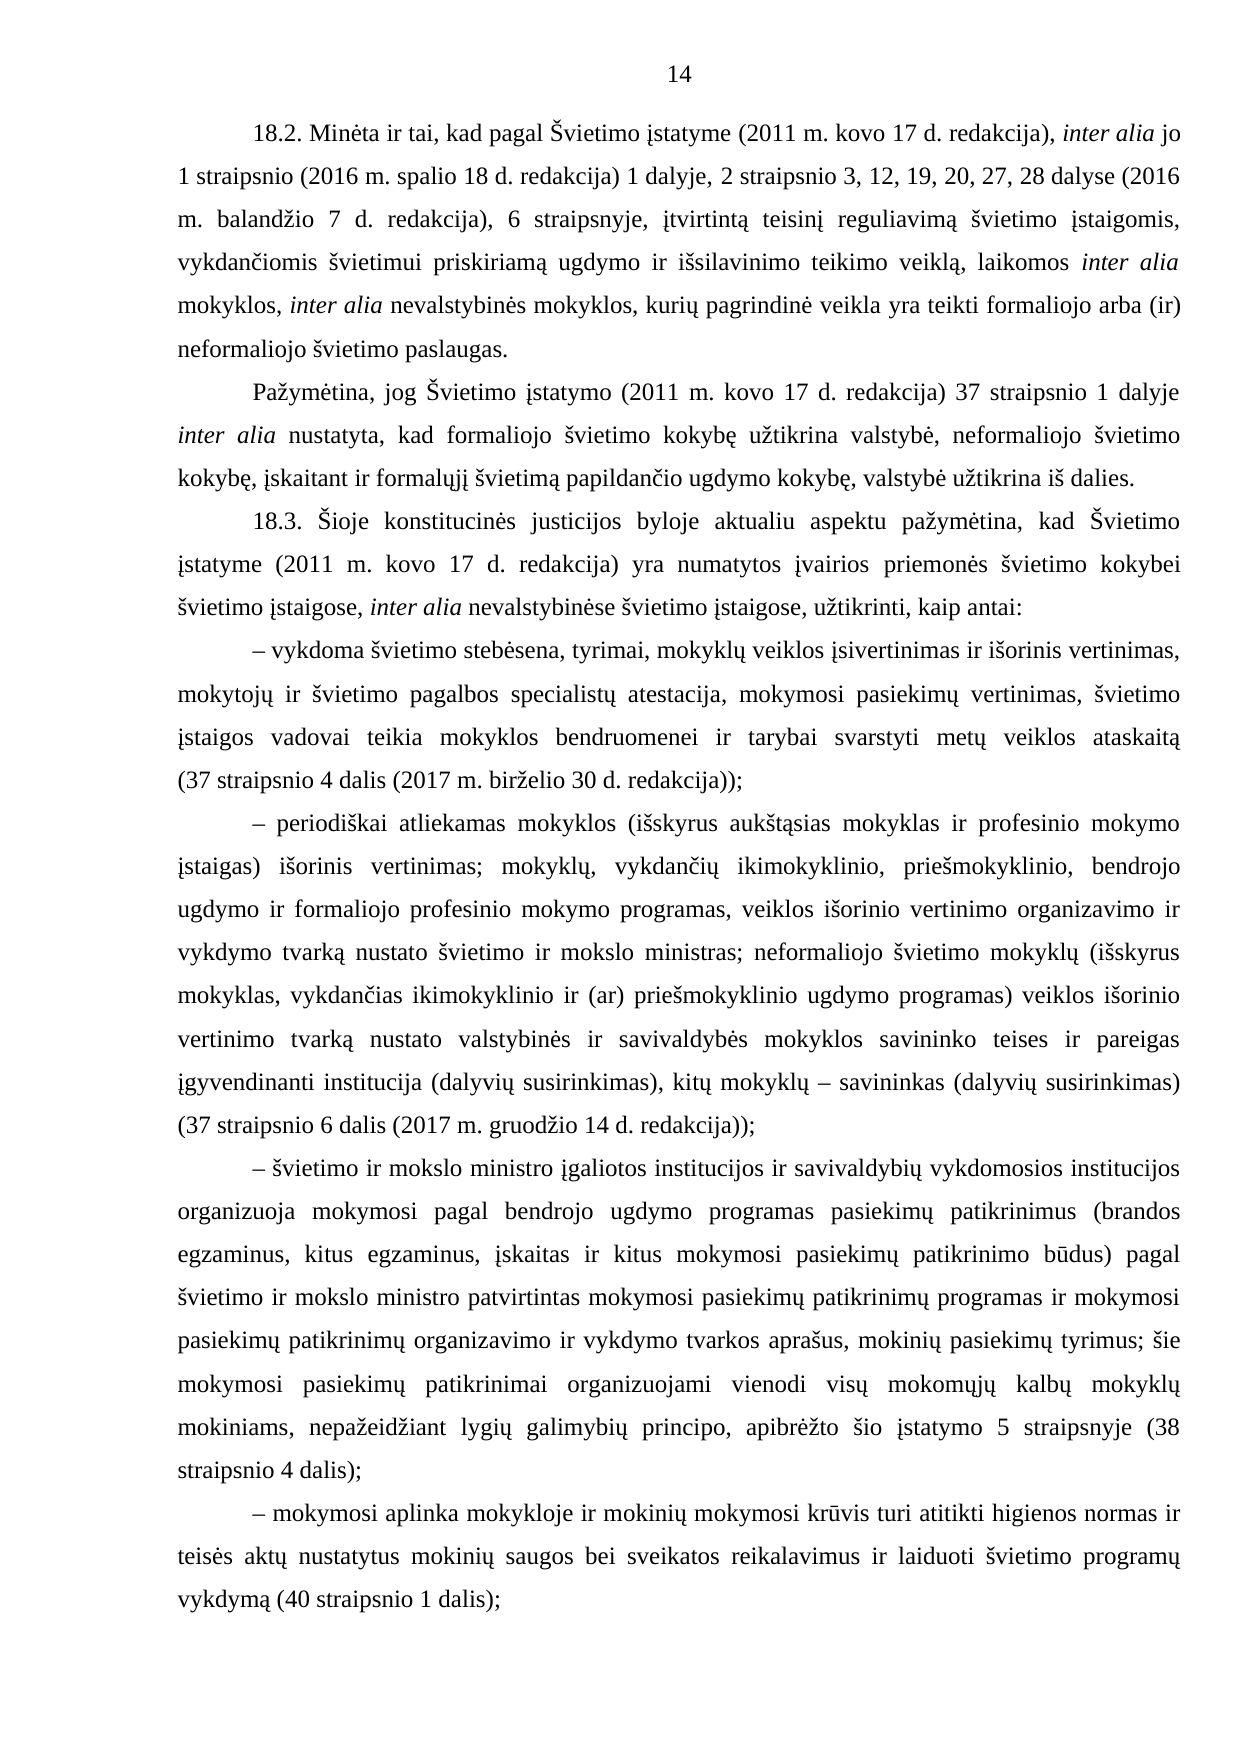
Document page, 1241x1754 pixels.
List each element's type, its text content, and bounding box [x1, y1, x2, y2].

text – švietimo ir mokslo ministro įgaliotos institucijos ir savivaldybių vykdomosios institucijos organizuoja mokymosi pagal bendrojo ugdymo programas pasiekimų patikrinimus (brandos egzaminus, kitus egzaminus, įskaitas ir kitus mokymosi pasiekimų patikrinimo būdus) pagal švietimo ir mokslo ministro patvirtintas mokymosi pasiekimų patikrinimų programas ir mokymosi pasiekimų patikrinimų organizavimo ir vykdymo tvarkos aprašus, mokinių pasiekimų tyrimus; šie mokymosi pasiekimų patikrinimai organizuojami vienodi visų mokomųjų kalbų mokyklų mokiniams, nepažeidžiant lygių galimybių principo, apibrėžto šio įstatymo 5 straipsnyje (38 straipsnio 4 dalis); [177, 1153, 1181, 1484]
text – periodiškai atliekamas mokyklos (išskyrus aukštąsias mokyklas ir profesinio mokymo įstaigas) išorinis vertinimas; mokyklų, vykdančių ikimokyklinio, priešmokyklinio, bendrojo ugdymo ir formaliojo profesinio mokymo programas, veiklos išorinio vertinimo organizavimo ir vykdymo tvarką nustato švietimo ir mokslo ministras; neformaliojo švietimo mokyklų (išskyrus mokyklas, vykdančias ikimokyklinio ir (ar) priešmokyklinio ugdymo programas) veiklos išorinio vertinimo tvarką nustato valstybinės ir savivaldybės mokyklos savininko teises ir pareigas įgyvendinanti institucija (dalyvių susirinkimas), kitų mokyklų – savininkas (dalyvių susirinkimas) (37 straipsnio 6 dalis (2017 m. gruodžio 14 d. redakcija)); [177, 808, 1181, 1139]
text 18.2. Minėta ir tai, kad pagal Švietimo įstatyme (2011 m. kovo 17 d. redakcija), inter alia jo 1 straipsnio (2016 m. spalio 18 d. redakcija) 1 dalyje, 2 straipsnio 3, 12, 19, 20, 27, 28 dalyse (2016 m. balandžio 7 d. redakcija), 6 straipsnyje, įtvirtintą teisinį reguliavimą švietimo įstaigomis, vykdančiomis švietimui priskiriamą ugdymo ir išsilavinimo teikimo veiklą, laikomos inter alia mokyklos, inter alia nevalstybinės mokyklos, kurių pagrindinė veikla yra teikti formaliojo arba (ir) neformaliojo švietimo paslaugas. [177, 118, 1181, 362]
text – vykdoma švietimo stebėsena, tyrimai, mokyklų veiklos įsivertinimas ir išorinis vertinimas, mokytojų ir švietimo pagalbos specialistų atestacija, mokymosi pasiekimų vertinimas, švietimo įstaigos vadovai teikia mokyklos bendruomenei ir tarybai svarstyti metų veiklos ataskaitą (37 straipsnio 4 dalis (2017 m. birželio 30 d. redakcija)); [177, 636, 1181, 794]
text – mokymosi aplinka mokykloje ir mokinių mokymosi krūvis turi atitikti higienos normas ir teisės aktų nustatytus mokinių saugos bei sveikatos reikalavimus ir laiduoti švietimo programų vykdymą (40 straipsnio 1 dalis); [177, 1498, 1181, 1613]
text 18.3. Šioje konstitucinės justicijos byloje aktualiu aspektu pažymėtina, kad Švietimo įstatyme (2011 m. kovo 17 d. redakcija) yra numatytos įvairios priemonės švietimo kokybei švietimo įstaigose, inter alia nevalstybinėse švietimo įstaigose, užtikrinti, kaip antai: [177, 506, 1181, 621]
text Pažymėtina, jog Švietimo įstatymo (2011 m. kovo 17 d. redakcija) 37 straipsnio 1 dalyje inter alia nustatyta, kad formaliojo švietimo kokybę užtikrina valstybė, neformaliojo švietimo kokybę, įskaitant ir formalųjį švietimą papildančio ugdymo kokybę, valstybė užtikrina iš dalies. [177, 377, 1181, 492]
